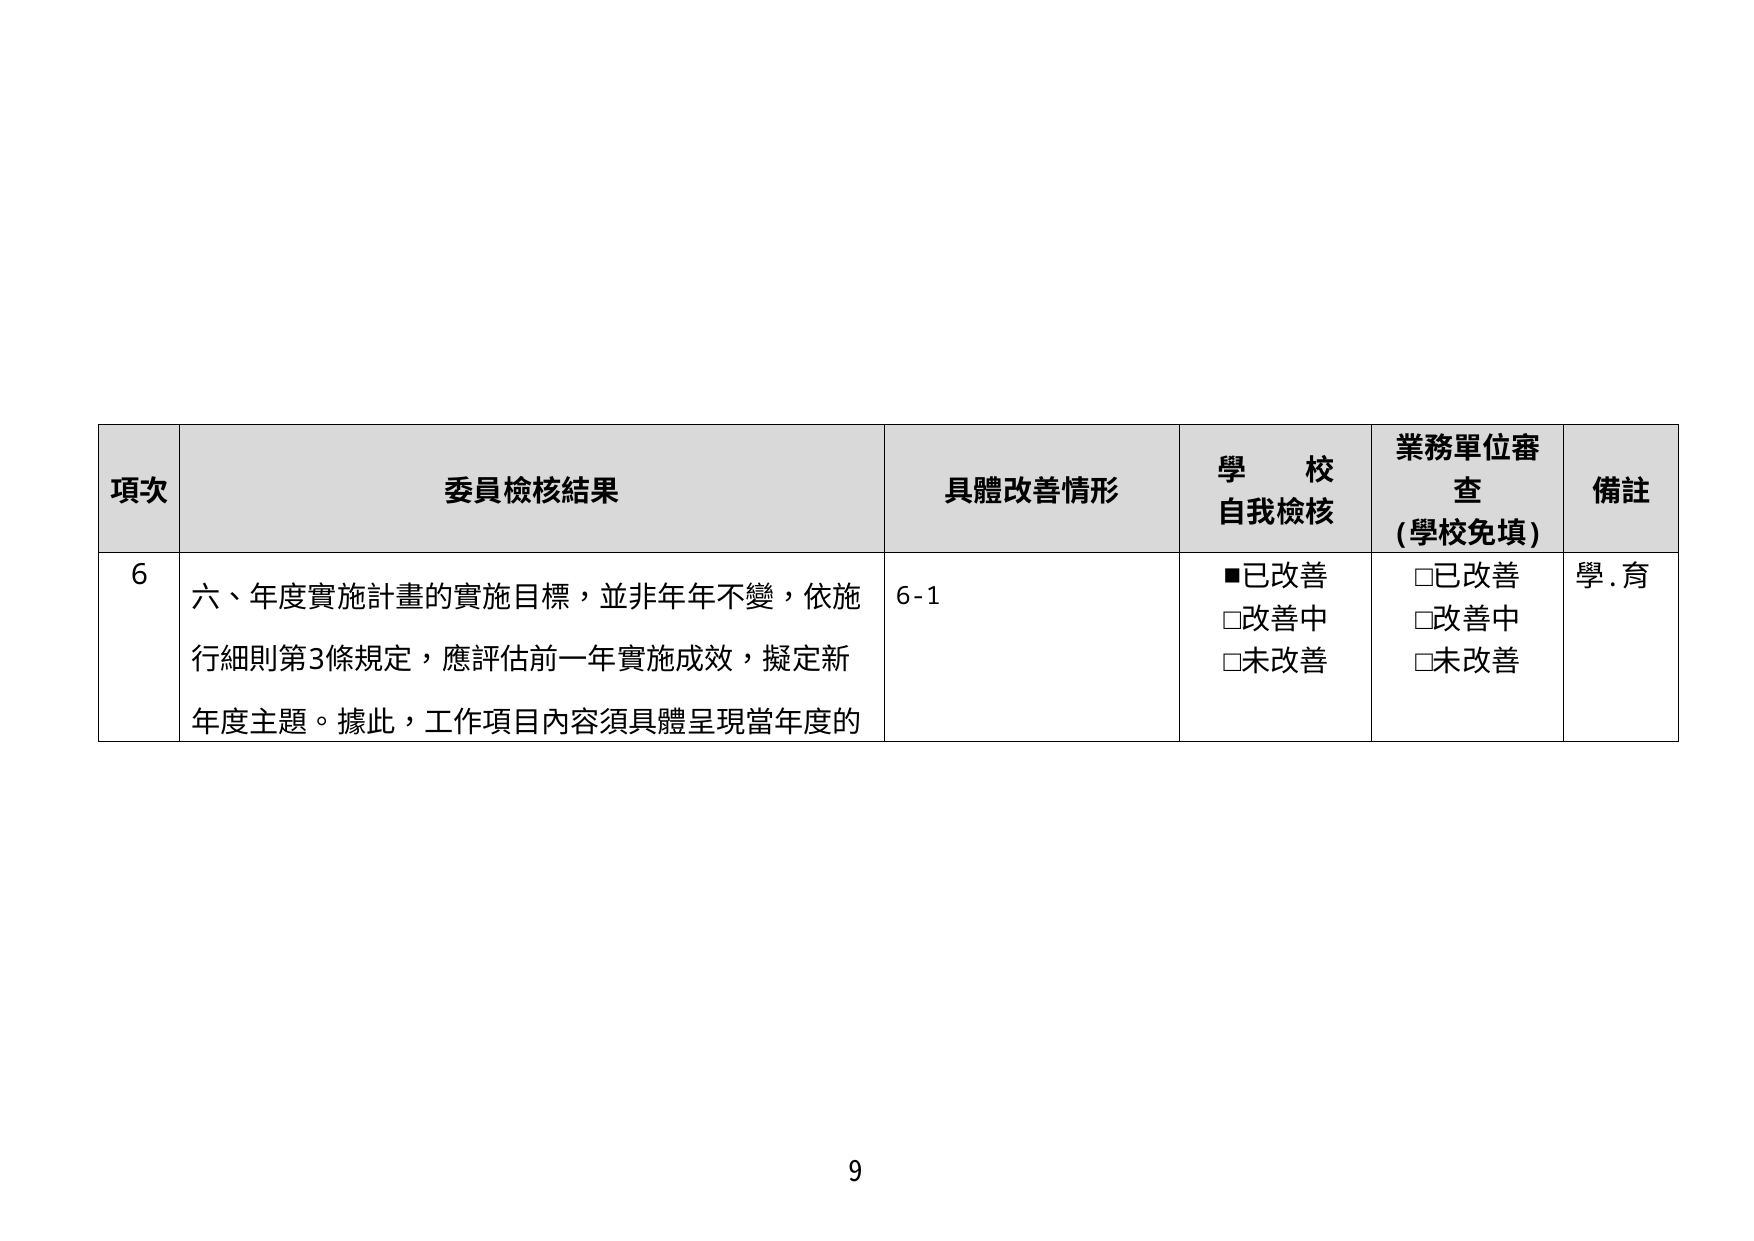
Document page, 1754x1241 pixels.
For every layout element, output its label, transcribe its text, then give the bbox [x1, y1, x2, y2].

table_cell ■已改善 □改善中 □未改善 [1180, 553, 1371, 741]
table_header 委員檢核結果 [180, 425, 884, 552]
table_cell □已改善 □改善中 □未改善 [1372, 553, 1563, 741]
table_header 業務單位審查 (學校免填) [1372, 425, 1563, 552]
table_header 具體改善情形 [885, 425, 1179, 552]
table_header 項次 [99, 425, 179, 552]
table_cell 6 [99, 553, 179, 741]
table_header 備註 [1564, 425, 1678, 552]
table_cell 學.育 [1564, 553, 1678, 741]
table_cell 6-1 [885, 553, 1179, 741]
table_cell 六、年度實施計畫的實施目標，並非年年不變，依施行細則第3條規定，應評估前一年實施成效，擬定新年度主題。據此，工作項目內容須具體呈現當年度的 [180, 553, 884, 741]
table_header 學 校 自我檢核 [1180, 425, 1371, 552]
